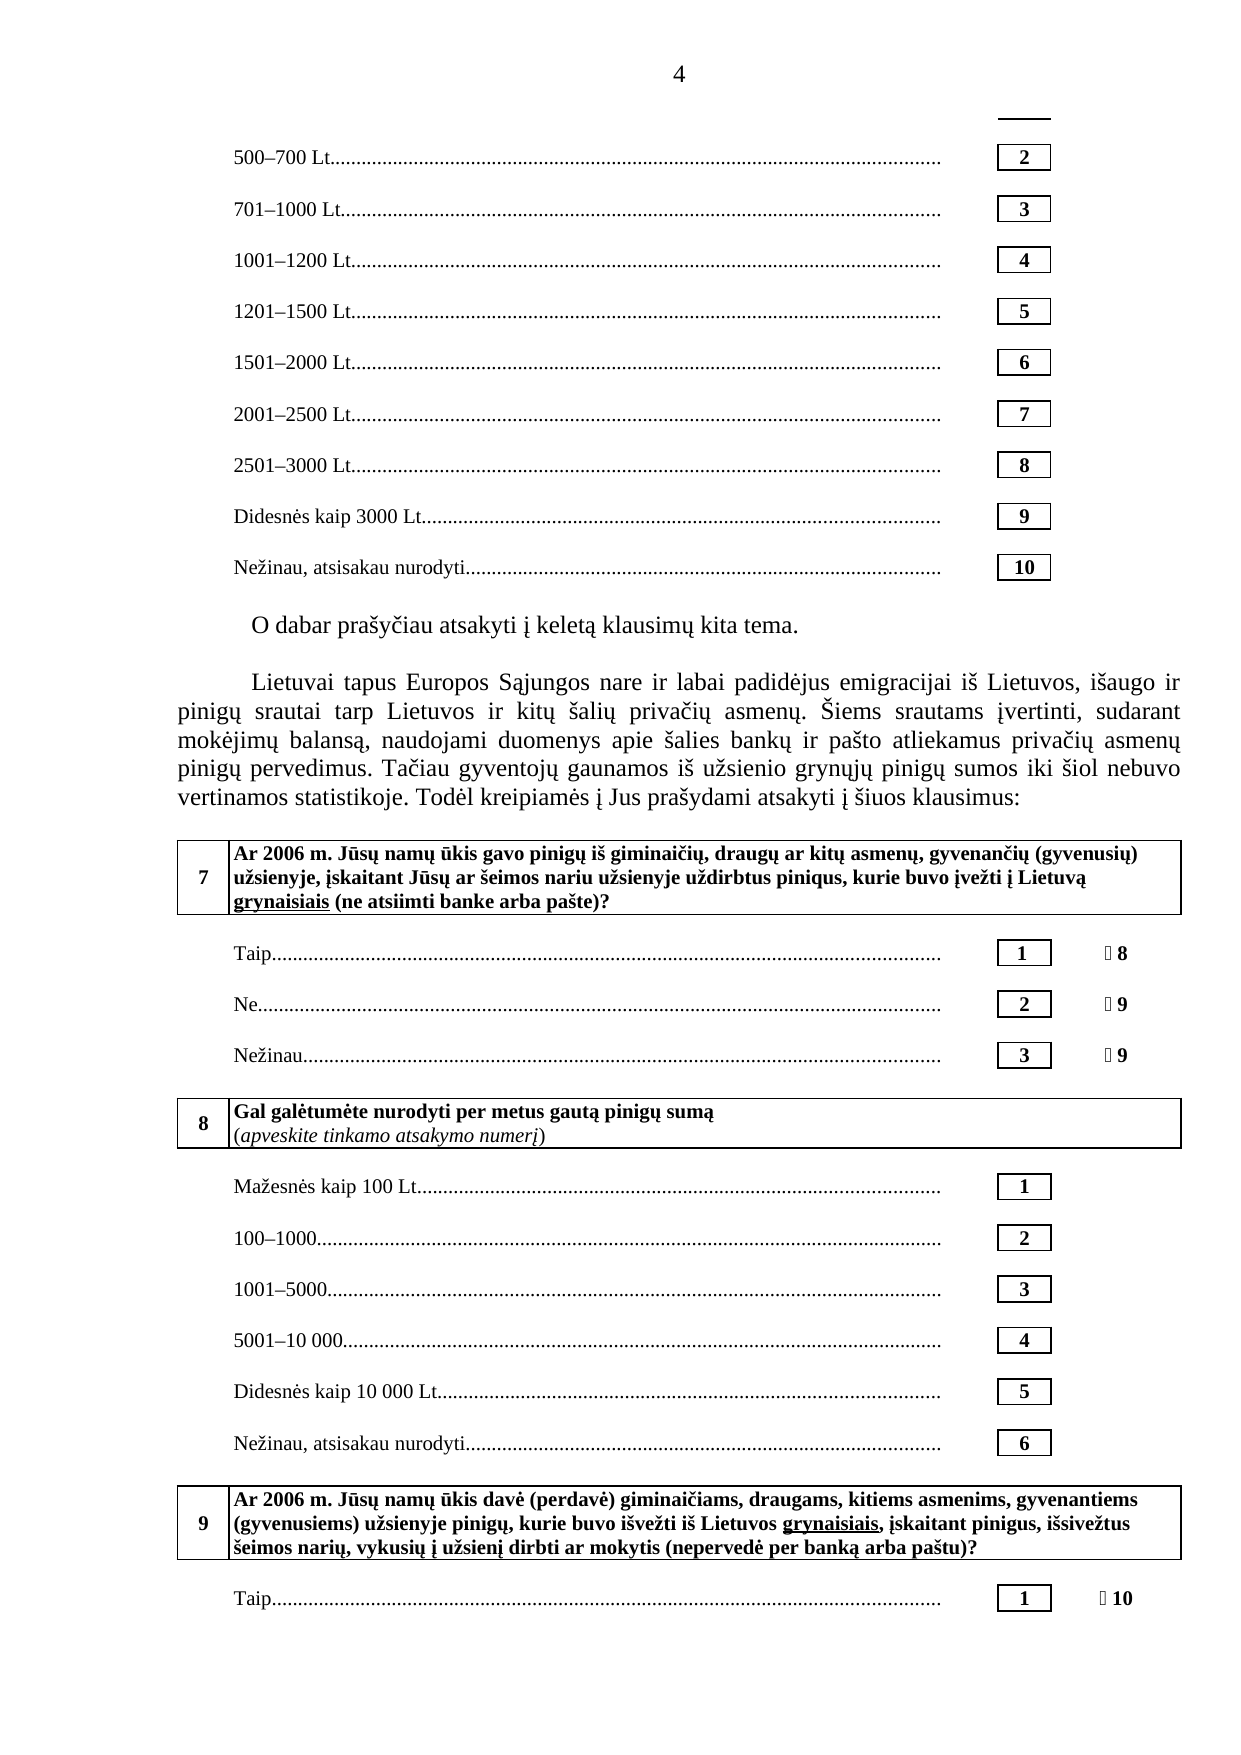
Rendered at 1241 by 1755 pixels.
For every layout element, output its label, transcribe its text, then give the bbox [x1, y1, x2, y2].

table_cell  9 [1052, 1042, 1181, 1067]
table_cell [998, 1018, 1002, 1042]
table_cell [177, 1429, 229, 1455]
table_cell [177, 1016, 229, 1042]
table_cell [1051, 965, 1181, 990]
table_cell [229, 965, 998, 990]
table_cell [1047, 1405, 1051, 1429]
table_cell [998, 427, 1002, 451]
table_cell [177, 272, 229, 297]
table_cell [994, 1149, 998, 1173]
table_cell 1501–2000 Lt [229, 349, 997, 374]
table_cell [1047, 1251, 1051, 1275]
table_cell 1201–1500 Lt [229, 298, 997, 323]
table_cell [177, 990, 229, 1016]
table_cell [1052, 1275, 1181, 1301]
table_cell [229, 272, 998, 297]
table_cell [177, 1173, 229, 1198]
table_cell Ne [229, 990, 997, 1016]
table_cell [1051, 915, 1055, 939]
table_cell [1052, 1224, 1181, 1250]
table_cell [229, 1352, 998, 1378]
table_cell [177, 965, 229, 990]
table_cell [1177, 1149, 1181, 1173]
text Lietuvai tapus Europos Sąjungos nare ir labai padidėjus emigracijai iš Lietuvos, išaugo ir pinigų srautai tarp Lietuvos ir kitų šalių privačių asmenų. Šiems srautams įvertinti, sudarant mokėjimų balansą, naudojami duomenys apie šalies bankų ir pašto atliekamus privačių asmenų pinigų pervedimus. Tačiau gyventojų gaunamos iš užsienio grynųjų pinigų sumos iki šiol nebuvo vertinamos statistikoje. Todėl kreipiamės į Jus prašydami atsakyti į šiuos klausimus: [177, 667, 1181, 811]
table_cell [1051, 528, 1181, 554]
table_cell [229, 1301, 998, 1327]
table_cell [1051, 349, 1181, 374]
table_cell [998, 1303, 1002, 1327]
table_cell [177, 195, 229, 221]
table_cell [1051, 169, 1181, 195]
table_cell [1051, 503, 1181, 528]
table_cell [177, 1042, 229, 1067]
table_cell Taip [229, 939, 997, 965]
table_cell [1051, 554, 1181, 579]
table_cell [177, 221, 229, 246]
table_cell [998, 1149, 1002, 1173]
table_cell 7 [1046, 402, 1050, 426]
table_cell [177, 169, 229, 195]
table_cell 4 [1046, 248, 1050, 272]
table_cell [998, 376, 1002, 400]
table_header 9 [178, 1487, 228, 1559]
table_cell [177, 144, 229, 169]
table_cell [177, 1301, 229, 1327]
table_cell [1051, 144, 1181, 169]
table_cell [177, 374, 229, 400]
table_cell [229, 1199, 998, 1224]
table_cell 10 [1046, 555, 1050, 579]
table_cell [177, 1404, 229, 1429]
table_cell [177, 1327, 229, 1352]
table_cell [1051, 1199, 1181, 1224]
table_cell [229, 915, 233, 939]
table_cell 6 [1046, 350, 1050, 374]
table_cell [1051, 195, 1181, 221]
table_cell [229, 1016, 998, 1042]
table_cell [225, 915, 229, 939]
table_cell [1051, 246, 1181, 272]
table_cell [1051, 1560, 1055, 1584]
table_cell [1051, 1404, 1181, 1429]
table_cell [1047, 1354, 1051, 1378]
table_cell Nežinau, atsisakau nurodyti [229, 1429, 997, 1455]
table_cell 2001–2500 Lt [229, 400, 997, 426]
table_cell [1051, 451, 1181, 477]
table_cell [1047, 966, 1051, 990]
table_cell [1051, 374, 1181, 400]
table_cell [1051, 272, 1181, 297]
table_cell [177, 554, 229, 579]
table_cell [177, 1560, 181, 1584]
table_cell [1177, 915, 1181, 939]
table_cell [177, 118, 229, 144]
table_cell [229, 118, 998, 144]
table_cell [1047, 1018, 1051, 1042]
table_cell [998, 325, 1002, 349]
table_cell [177, 323, 229, 349]
table_cell [998, 120, 1002, 144]
table_cell 100–1000 [229, 1224, 997, 1250]
table_cell [998, 1405, 1002, 1429]
table_cell [229, 528, 998, 554]
table_cell 1001–5000 [229, 1275, 997, 1301]
table_cell [1052, 1378, 1181, 1403]
table_cell [1047, 915, 1051, 939]
table_cell [1047, 1149, 1051, 1173]
table_cell [1052, 1173, 1181, 1198]
table_cell [177, 426, 229, 451]
table_cell [1051, 1352, 1181, 1378]
table_cell [229, 1149, 233, 1173]
table_cell [229, 169, 998, 195]
table_cell [1052, 1327, 1181, 1352]
table_cell [177, 939, 229, 965]
table_cell [229, 477, 998, 502]
table_cell [1051, 477, 1181, 502]
table_cell Nežinau [229, 1042, 997, 1067]
table_cell [177, 400, 229, 426]
table_cell [998, 1251, 1002, 1275]
table_cell [177, 246, 229, 272]
table_cell [998, 1354, 1002, 1378]
table_cell [1051, 1149, 1055, 1173]
table_cell [1051, 1250, 1181, 1275]
table_cell [177, 1275, 229, 1301]
table_cell [1177, 1560, 1181, 1584]
table_cell [998, 478, 1002, 502]
table_cell [1051, 118, 1181, 144]
table_cell 2 [1046, 145, 1050, 169]
table_cell [225, 1560, 229, 1584]
table_cell 5001–10 000 [229, 1327, 997, 1352]
table_cell [177, 1250, 229, 1275]
table_cell [1046, 222, 1051, 246]
table_cell 8 [1046, 453, 1050, 477]
table_cell 500–700 Lt [229, 144, 997, 169]
table_cell Taip [229, 1584, 997, 1610]
table_cell Didesnės kaip 10 000 Lt [229, 1378, 997, 1403]
table_cell 9 [1046, 504, 1050, 528]
table_cell [1046, 273, 1051, 297]
table_cell [225, 1149, 229, 1173]
table_cell [1046, 530, 1051, 554]
table_cell [1046, 171, 1051, 195]
table_cell [994, 1560, 998, 1584]
table_cell [994, 915, 998, 939]
table_cell 701–1000 Lt [229, 195, 997, 221]
table_cell [998, 1560, 1002, 1584]
table_header 7 [178, 841, 228, 913]
table_cell [1047, 1560, 1051, 1584]
table_cell [1046, 427, 1051, 451]
table_cell [177, 1224, 229, 1250]
table_cell [1046, 376, 1051, 400]
table_cell [229, 1404, 998, 1429]
table_cell [1051, 426, 1181, 451]
table_cell [177, 503, 229, 528]
table_cell [998, 1200, 1002, 1224]
table_cell [177, 477, 229, 502]
table_cell [998, 171, 1002, 195]
table_cell [229, 1250, 998, 1275]
table_cell [1052, 1429, 1181, 1455]
table_cell Didesnės kaip 3000 Lt [229, 503, 997, 528]
text O dabar prašyčiau atsakyti į keletą klausimų kita tema. [177, 610, 1181, 638]
table_cell [1051, 323, 1181, 349]
table_cell [177, 915, 181, 939]
table_cell [229, 221, 998, 246]
table_cell [1046, 120, 1051, 144]
table_cell  10 [1052, 1584, 1181, 1610]
table_cell Nežinau, atsisakau nurodyti [229, 554, 997, 579]
table_cell [177, 1199, 229, 1224]
table_cell [177, 298, 229, 323]
table_cell [1051, 400, 1181, 426]
table_cell [1051, 298, 1181, 323]
table_header 8 [178, 1099, 228, 1147]
table_cell  9 [1052, 990, 1181, 1016]
table_cell [177, 528, 229, 554]
table_cell [1046, 478, 1051, 502]
table_cell [229, 374, 998, 400]
table_cell [229, 323, 998, 349]
table_cell [1047, 1200, 1051, 1224]
table_cell [998, 966, 1002, 990]
table_cell [177, 1584, 229, 1610]
table_cell 2501–3000 Lt [229, 451, 997, 477]
table_cell [1051, 221, 1181, 246]
table_cell [1051, 1016, 1181, 1042]
table_cell Mažesnės kaip 100 Lt [229, 1173, 997, 1198]
table_cell [998, 222, 1002, 246]
table_cell [177, 1149, 181, 1173]
table_cell [229, 426, 998, 451]
table_cell [177, 451, 229, 477]
table_cell [998, 530, 1002, 554]
table_cell [177, 1378, 229, 1403]
table_cell  8 [1052, 939, 1181, 965]
table_cell 5 [1046, 299, 1050, 323]
table_cell [177, 1352, 229, 1378]
table_cell [998, 915, 1002, 939]
table_cell [998, 273, 1002, 297]
table_cell 1001–1200 Lt [229, 246, 997, 272]
table_cell [1051, 1301, 1181, 1327]
table_cell [177, 349, 229, 374]
table_cell [229, 1560, 233, 1584]
table_cell [1047, 1303, 1051, 1327]
table_cell 3 [1046, 197, 1050, 221]
table_cell [1046, 325, 1051, 349]
